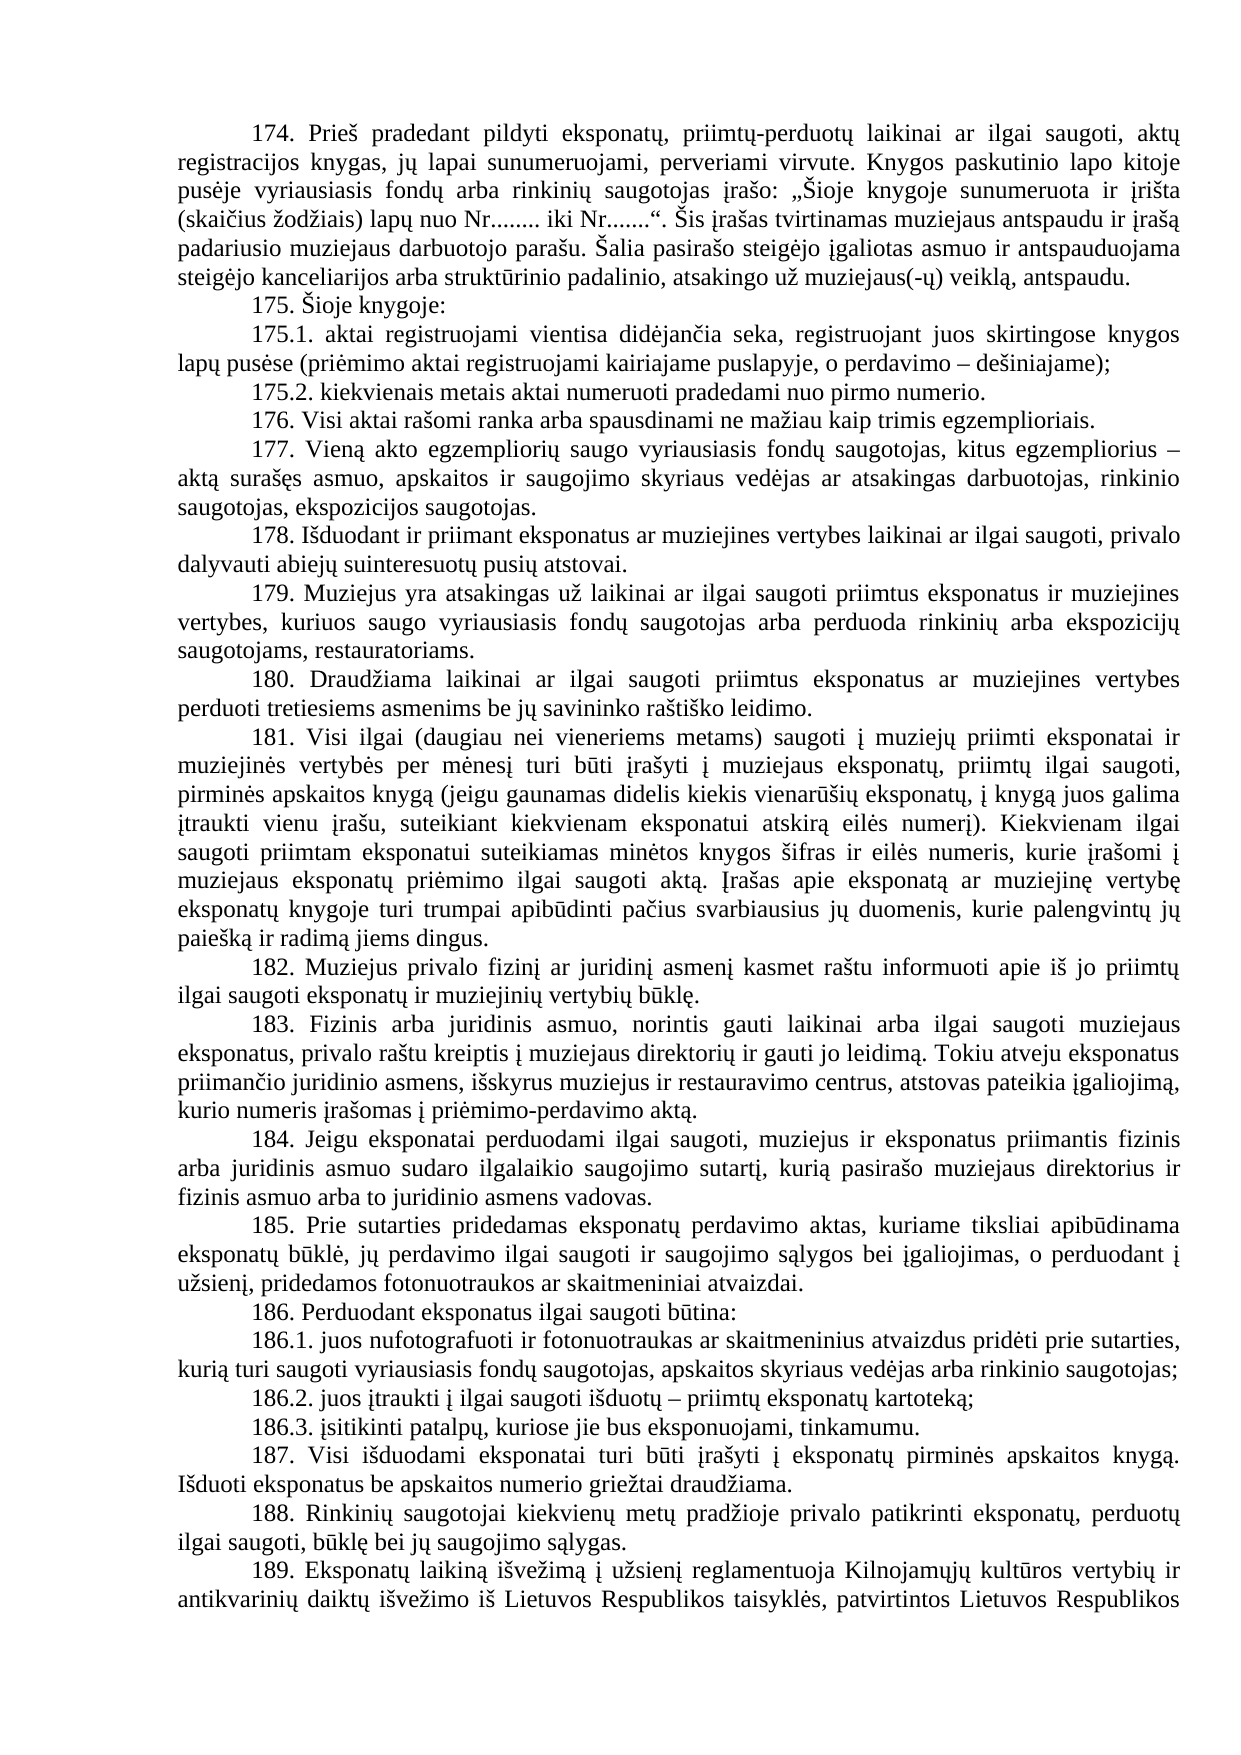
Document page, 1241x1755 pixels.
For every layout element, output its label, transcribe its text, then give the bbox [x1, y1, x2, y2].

text 184. Jeigu eksponatai perduodami ilgai saugoti, muziejus ir eksponatus priimantis fizinis arba juridinis asmuo sudaro ilgalaikio saugojimo sutartį, kurią pasirašo muziejaus direktorius ir fizinis asmuo arba to juridinio asmens vadovas. [177, 1124, 1181, 1211]
text 183. Fizinis arba juridinis asmuo, norintis gauti laikinai arba ilgai saugoti muziejaus eksponatus, privalo raštu kreiptis į muziejaus direktorių ir gauti jo leidimą. Tokiu atveju eksponatus priimančio juridinio asmens, išskyrus muziejus ir restauravimo centrus, atstovas pateikia įgaliojimą, kurio numeris įrašomas į priėmimo-perdavimo aktą. [177, 1009, 1181, 1124]
text 186.2. juos įtraukti į ilgai saugoti išduotų – priimtų eksponatų kartoteką; [177, 1383, 1181, 1412]
text 177. Vieną akto egzempliorių saugo vyriausiasis fondų saugotojas, kitus egzempliorius – aktą surašęs asmuo, apskaitos ir saugojimo skyriaus vedėjas ar atsakingas darbuotojas, rinkinio saugotojas, ekspozicijos saugotojas. [177, 434, 1181, 521]
text 186.3. įsitikinti patalpų, kuriose jie bus eksponuojami, tinkamumu. [177, 1412, 1181, 1441]
text 189. Eksponatų laikiną išvežimą į užsienį reglamentuoja Kilnojamųjų kultūros vertybių ir antikvarinių daiktų išvežimo iš Lietuvos Respublikos taisyklės, patvirtintos Lietuvos Respublikos [177, 1556, 1181, 1613]
text 179. Muziejus yra atsakingas už laikinai ar ilgai saugoti priimtus eksponatus ir muziejines vertybes, kuriuos saugo vyriausiasis fondų saugotojas arba perduoda rinkinių arba ekspozicijų saugotojams, restauratoriams. [177, 578, 1181, 664]
text 188. Rinkinių saugotojai kiekvienų metų pradžioje privalo patikrinti eksponatų, perduotų ilgai saugoti, būklę bei jų saugojimo sąlygas. [177, 1498, 1181, 1556]
text 185. Prie sutarties pridedamas eksponatų perdavimo aktas, kuriame tiksliai apibūdinama eksponatų būklė, jų perdavimo ilgai saugoti ir saugojimo sąlygos bei įgaliojimas, o perduodant į užsienį, pridedamos fotonuotraukos ar skaitmeniniai atvaizdai. [177, 1211, 1181, 1297]
text 187. Visi išduodami eksponatai turi būti įrašyti į eksponatų pirminės apskaitos knygą. Išduoti eksponatus be apskaitos numerio griežtai draudžiama. [177, 1441, 1181, 1498]
text 176. Visi aktai rašomi ranka arba spausdinami ne mažiau kaip trimis egzemplioriais. [177, 406, 1181, 434]
text 178. Išduodant ir priimant eksponatus ar muziejines vertybes laikinai ar ilgai saugoti, privalo dalyvauti abiejų suinteresuotų pusių atstovai. [177, 521, 1181, 578]
text 174. Prieš pradedant pildyti eksponatų, priimtų-perduotų laikinai ar ilgai saugoti, aktų registracijos knygas, jų lapai sunumeruojami, perveriami virvute. Knygos paskutinio lapo kitoje pusėje vyriausiasis fondų arba rinkinių saugotojas įrašo: „Šioje knygoje sunumeruota ir įrišta (skaičius žodžiais) lapų nuo Nr........ iki Nr.......“. Šis įrašas tvirtinamas muziejaus antspaudu ir įrašą padariusio muziejaus darbuotojo parašu. Šalia pasirašo steigėjo įgaliotas asmuo ir antspauduojama steigėjo kanceliarijos arba struktūrinio padalinio, atsakingo už muziejaus(-ų) veiklą, antspaudu. [177, 118, 1181, 291]
text 175. Šioje knygoje: [177, 291, 1181, 319]
text 180. Draudžiama laikinai ar ilgai saugoti priimtus eksponatus ar muziejines vertybes perduoti tretiesiems asmenims be jų savininko raštiško leidimo. [177, 664, 1181, 722]
text 181. Visi ilgai (daugiau nei vieneriems metams) saugoti į muziejų priimti eksponatai ir muziejinės vertybės per mėnesį turi būti įrašyti į muziejaus eksponatų, priimtų ilgai saugoti, pirminės apskaitos knygą (jeigu gaunamas didelis kiekis vienarūšių eksponatų, į knygą juos galima įtraukti vienu įrašu, suteikiant kiekvienam eksponatui atskirą eilės numerį). Kiekvienam ilgai saugoti priimtam eksponatui suteikiamas minėtos knygos šifras ir eilės numeris, kurie įrašomi į muziejaus eksponatų priėmimo ilgai saugoti aktą. Įrašas apie eksponatą ar muziejinę vertybę eksponatų knygoje turi trumpai apibūdinti pačius svarbiausius jų duomenis, kurie palengvintų jų paiešką ir radimą jiems dingus. [177, 722, 1181, 952]
text 175.2. kiekvienais metais aktai numeruoti pradedami nuo pirmo numerio. [177, 377, 1181, 406]
text 186.1. juos nufotografuoti ir fotonuotraukas ar skaitmeninius atvaizdus pridėti prie sutarties, kurią turi saugoti vyriausiasis fondų saugotojas, apskaitos skyriaus vedėjas arba rinkinio saugotojas; [177, 1326, 1181, 1383]
text 175.1. aktai registruojami vientisa didėjančia seka, registruojant juos skirtingose knygos lapų pusėse (priėmimo aktai registruojami kairiajame puslapyje, o perdavimo – dešiniajame); [177, 319, 1181, 377]
text 182. Muziejus privalo fizinį ar juridinį asmenį kasmet raštu informuoti apie iš jo priimtų ilgai saugoti eksponatų ir muziejinių vertybių būklę. [177, 952, 1181, 1009]
text 186. Perduodant eksponatus ilgai saugoti būtina: [177, 1297, 1181, 1326]
